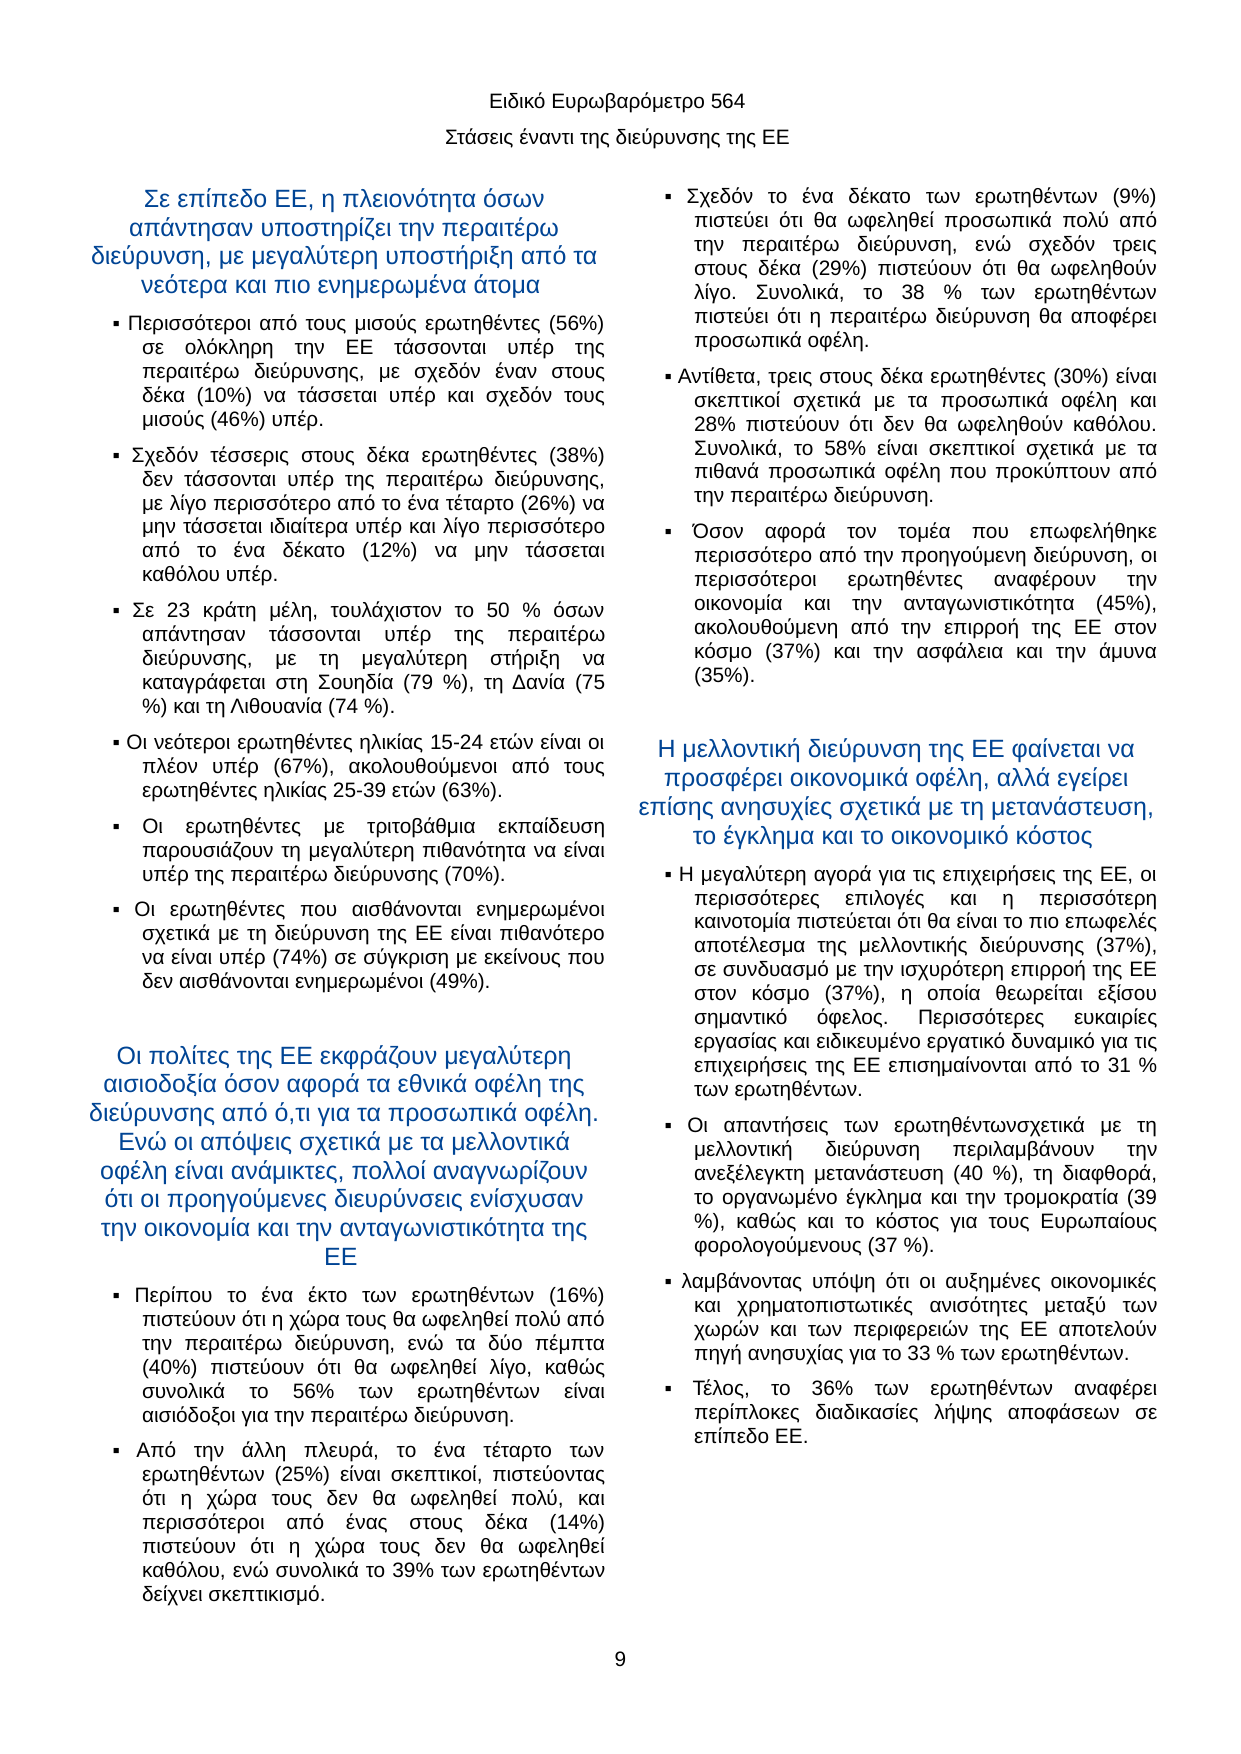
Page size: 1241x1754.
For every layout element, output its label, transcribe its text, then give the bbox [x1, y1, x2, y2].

text ▪ Όσον αφορά τον τομέα που επωφελήθηκε περισσότερο από την προηγούμενη διεύρυνση, οι περισσότεροι ερωτηθέντες αναφέρουν την οικονομία και την ανταγωνιστικότητα (45%), ακολουθούμενη από την επιρροή της ΕΕ στον κόσμο (37%) και την ασφάλεια και την άμυνα (35%). [664, 519, 1157, 687]
text Σε επίπεδο ΕΕ, η πλειονότητα όσων απάντησαν υποστηρίζει την περαιτέρω διεύρυνση, με μεγαλύτερη υποστήριξη από τα νεότερα και πιο ενημερωμένα άτομα [83, 184, 605, 299]
text ▪ Από την άλλη πλευρά, το ένα τέταρτο των ερωτηθέντων (25%) είναι σκεπτικοί, πιστεύοντας ότι η χώρα τους δεν θα ωφεληθεί πολύ, και περισσότεροι από ένας στους δέκα (14%) πιστεύουν ότι η χώρα τους δεν θα ωφεληθεί καθόλου, ενώ συνολικά το 39% των ερωτηθέντων δείχνει σκεπτικισμό. [112, 1438, 605, 1606]
text ▪ Οι απαντήσεις των ερωτηθέντωνσχετικά με τη μελλοντική διεύρυνση περιλαμβάνουν την ανεξέλεγκτη μετανάστευση (40 %), τη διαφθορά, το οργανωμένο έγκλημα και την τρομοκρατία (39 %), καθώς και το κόστος για τους Ευρωπαίους φορολογούμενους (37 %). [664, 1113, 1157, 1257]
text ▪ λαμβάνοντας υπόψη ότι οι αυξημένες οικονομικές και χρηματοπιστωτικές ανισότητες μεταξύ των χωρών και των περιφερειών της ΕΕ αποτελούν πηγή ανησυχίας για το 33 % των ερωτηθέντων. [664, 1268, 1157, 1364]
text ▪ Οι ερωτηθέντες με τριτοβάθμια εκπαίδευση παρουσιάζουν τη μεγαλύτερη πιθανότητα να είναι υπέρ της περαιτέρω διεύρυνσης (70%). [112, 813, 605, 885]
text ▪ Σε 23 κράτη μέλη, τουλάχιστον το 50 % όσων απάντησαν τάσσονται υπέρ της περαιτέρω διεύρυνσης, με τη μεγαλύτερη στήριξη να καταγράφεται στη Σουηδία (79 %), τη Δανία (75 %) και τη Λιθουανία (74 %). [112, 598, 605, 718]
text ▪ Περίπου το ένα έκτο των ερωτηθέντων (16%) πιστεύουν ότι η χώρα τους θα ωφεληθεί πολύ από την περαιτέρω διεύρυνση, ενώ τα δύο πέμπτα (40%) πιστεύουν ότι θα ωφεληθεί λίγο, καθώς συνολικά το 56% των ερωτηθέντων είναι αισιόδοξοι για την περαιτέρω διεύρυνση. [112, 1283, 605, 1426]
text ▪ Σχεδόν το ένα δέκατο των ερωτηθέντων (9%) πιστεύει ότι θα ωφεληθεί προσωπικά πολύ από την περαιτέρω διεύρυνση, ενώ σχεδόν τρεις στους δέκα (29%) πιστεύουν ότι θα ωφεληθούν λίγο. Συνολικά, το 38 % των ερωτηθέντων πιστεύει ότι η περαιτέρω διεύρυνση θα αποφέρει προσωπικά οφέλη. [664, 184, 1157, 352]
text Οι πολίτες της ΕΕ εκφράζουν μεγαλύτερη αισιοδοξία όσον αφορά τα εθνικά οφέλη της διεύρυνσης από ό,τι για τα προσωπικά οφέλη. Ενώ οι απόψεις σχετικά με τα μελλοντικά οφέλη είναι ανάμικτες, πολλοί αναγνωρίζουν ότι οι προηγούμενες διευρύνσεις ενίσχυσαν την οικονομία και την ανταγωνιστικότητα της ΕΕ [83, 1041, 605, 1271]
text ▪ Οι ερωτηθέντες που αισθάνονται ενημερωμένοι σχετικά με τη διεύρυνση της ΕΕ είναι πιθανότερο να είναι υπέρ (74%) σε σύγκριση με εκείνους που δεν αισθάνονται ενημερωμένοι (49%). [112, 897, 605, 993]
text ▪ Η μεγαλύτερη αγορά για τις επιχειρήσεις της ΕΕ, οι περισσότερες επιλογές και η περισσότερη καινοτομία πιστεύεται ότι θα είναι το πιο επωφελές αποτέλεσμα της μελλοντικής διεύρυνσης (37%), σε συνδυασμό με την ισχυρότερη επιρροή της ΕΕ στον κόσμο (37%), η οποία θεωρείται εξίσου σημαντικό όφελος. Περισσότερες ευκαιρίες εργασίας και ειδικευμένο εργατικό δυναμικό για τις επιχειρήσεις της ΕΕ επισημαίνονται από το 31 % των ερωτηθέντων. [664, 861, 1157, 1101]
text Η μελλοντική διεύρυνση της ΕΕ φαίνεται να προσφέρει οικονομικά οφέλη, αλλά εγείρει επίσης ανησυχίες σχετικά με τη μετανάστευση, το έγκλημα και το οικονομικό κόστος [635, 734, 1157, 849]
text ▪ Αντίθετα, τρεις στους δέκα ερωτηθέντες (30%) είναι σκεπτικοί σχετικά με τα προσωπικά οφέλη και 28% πιστεύουν ότι δεν θα ωφεληθούν καθόλου. Συνολικά, το 58% είναι σκεπτικοί σχετικά με τα πιθανά προσωπικά οφέλη που προκύπτουν από την περαιτέρω διεύρυνση. [664, 363, 1157, 507]
text ▪ Σχεδόν τέσσερις στους δέκα ερωτηθέντες (38%) δεν τάσσονται υπέρ της περαιτέρω διεύρυνσης, με λίγο περισσότερο από το ένα τέταρτο (26%) να μην τάσσεται ιδιαίτερα υπέρ και λίγο περισσότερο από το ένα δέκατο (12%) να μην τάσσεται καθόλου υπέρ. [112, 442, 605, 586]
text ▪ Οι νεότεροι ερωτηθέντες ηλικίας 15-24 ετών είναι οι πλέον υπέρ (67%), ακολουθούμενοι από τους ερωτηθέντες ηλικίας 25-39 ετών (63%). [112, 730, 605, 802]
text ▪ Περισσότεροι από τους μισούς ερωτηθέντες (56%) σε ολόκληρη την ΕΕ τάσσονται υπέρ της περαιτέρω διεύρυνσης, με σχεδόν έναν στους δέκα (10%) να τάσσεται υπέρ και σχεδόν τους μισούς (46%) υπέρ. [112, 311, 605, 431]
text ▪ Τέλος, το 36% των ερωτηθέντων αναφέρει περίπλοκες διαδικασίες λήψης αποφάσεων σε επίπεδο ΕΕ. [664, 1376, 1157, 1448]
